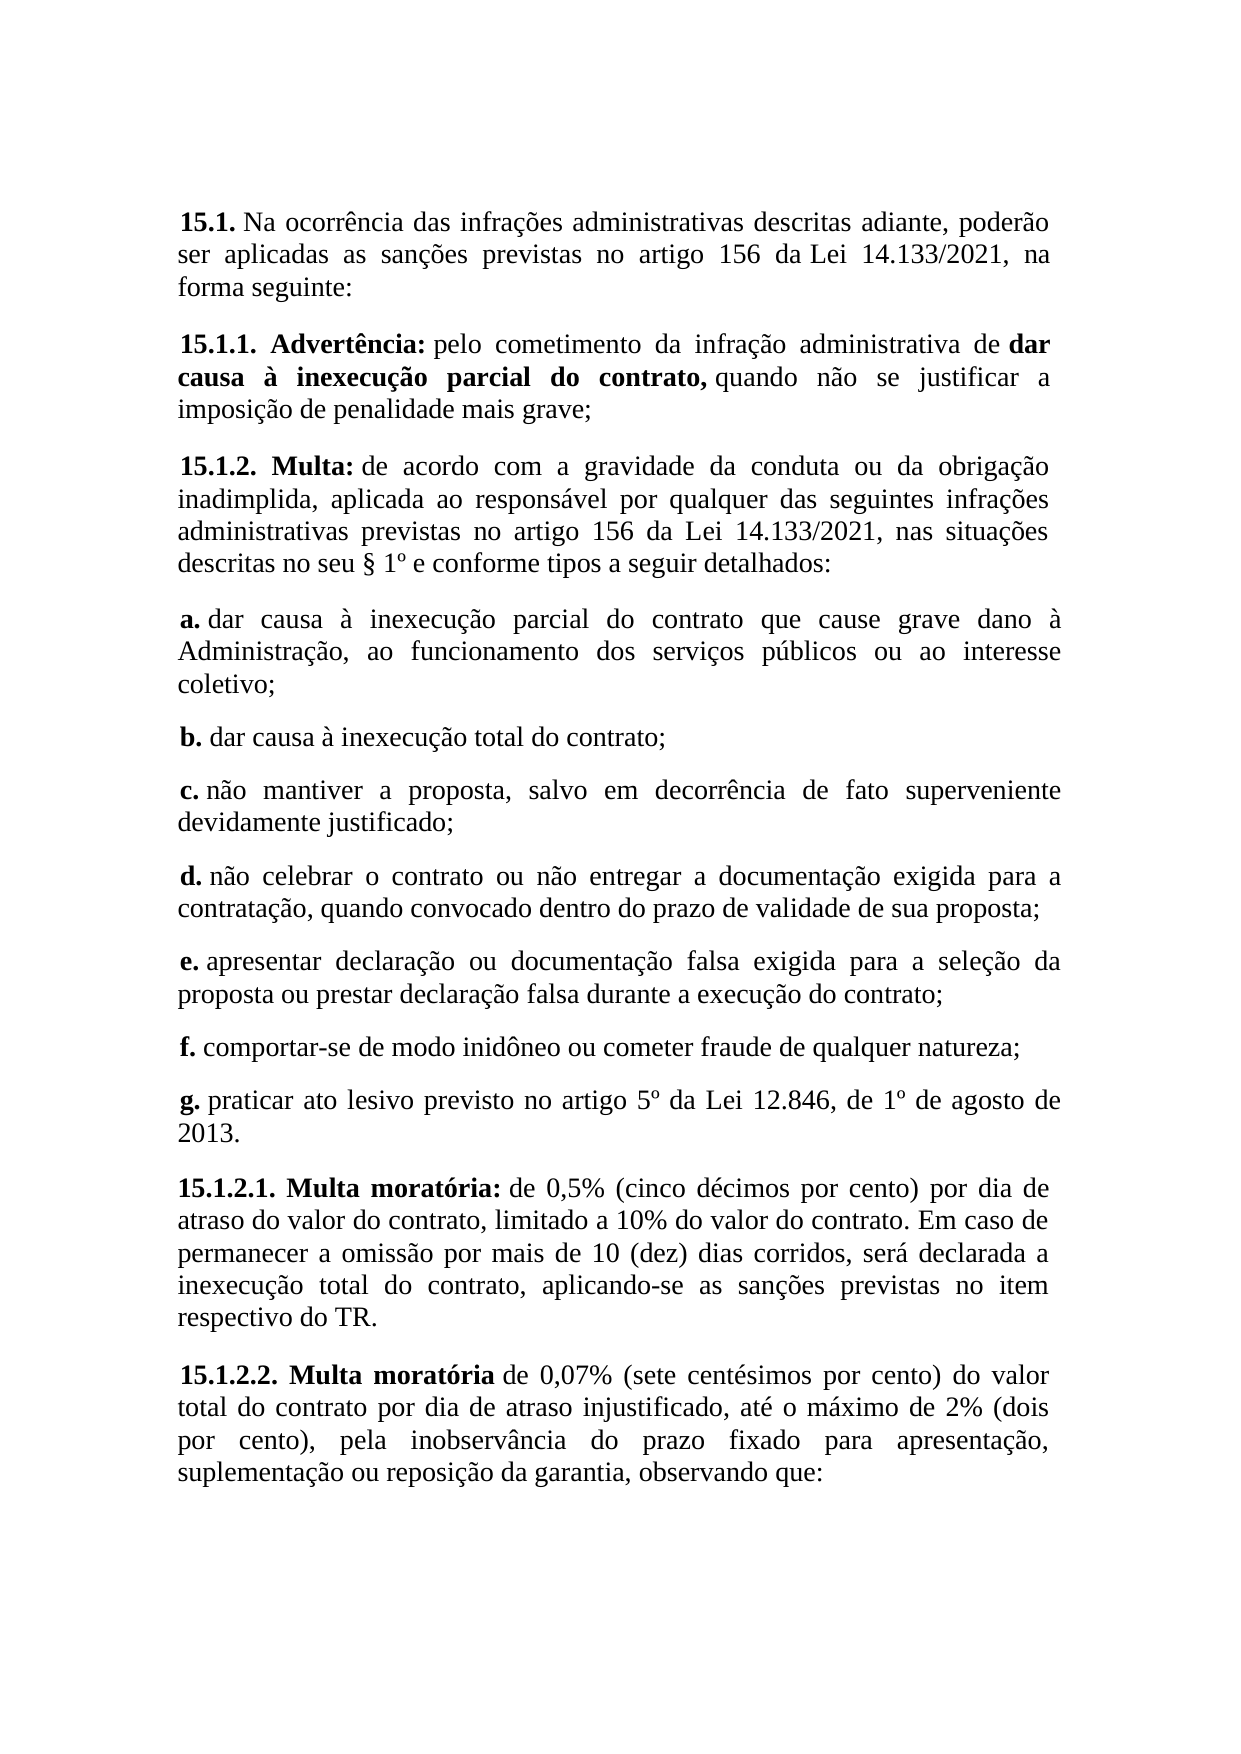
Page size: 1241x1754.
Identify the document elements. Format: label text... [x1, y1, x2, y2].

text d. não celebrar o contrato ou não entregar a documentação exigida para a contratação, quando convocado dentro do prazo de validade de sua proposta; [177, 859, 1063, 923]
text g. praticar ato lesivo previsto no artigo 5º da Lei 12.846, de 1º de agosto de 2013. [177, 1083, 1063, 1148]
text b. dar causa à inexecução total do contrato; [177, 720, 1063, 752]
text 15.1. Na ocorrência das infrações administrativas descritas adiante, poderão ser aplicadas as sanções previstas no artigo 156 da Lei 14.133/2021, na forma seguinte: [177, 205, 1051, 302]
text 15.1.1. Advertência: pelo cometimento da infração administrativa de dar causa à inexecução parcial do contrato, quando não se justificar a imposição de penalidade mais grave; [177, 327, 1051, 424]
text e. apresentar declaração ou documentação falsa exigida para a seleção da proposta ou prestar declaração falsa durante a execução do contrato; [177, 944, 1063, 1009]
text c. não mantiver a proposta, salvo em decorrência de fato superveniente devidamente justificado; [177, 773, 1063, 838]
text 15.1.2.2. Multa moratória de 0,07% (sete centésimos por cento) do valor total do contrato por dia de atraso injustificado, até o máximo de 2% (dois por cento), pela inobservância do prazo fixado para apresentação, suplementação ou reposição da garantia, observando que: [177, 1358, 1051, 1487]
text 15.1.2. Multa: de acordo com a gravidade da conduta ou da obrigação inadimplida, aplicada ao responsável por qualquer das seguintes infrações administrativas previstas no artigo 156 da Lei 14.133/2021, nas situações descritas no seu § 1º e conforme tipos a seguir detalhados: [177, 449, 1051, 579]
text a. dar causa à inexecução parcial do contrato que cause grave dano à Administração, ao funcionamento dos serviços públicos ou ao interesse coletivo; [177, 602, 1063, 699]
text f. comportar-se de modo inidôneo ou cometer fraude de qualquer natureza; [177, 1030, 1063, 1062]
text 15.1.2.1. Multa moratória: de 0,5% (cinco décimos por cento) por dia de atraso do valor do contrato, limitado a 10% do valor do contrato. Em caso de permanecer a omissão por mais de 10 (dez) dias corridos, será declarada a inexecução total do contrato, aplicando-se as sanções previstas no item respectivo do TR. [177, 1171, 1051, 1333]
